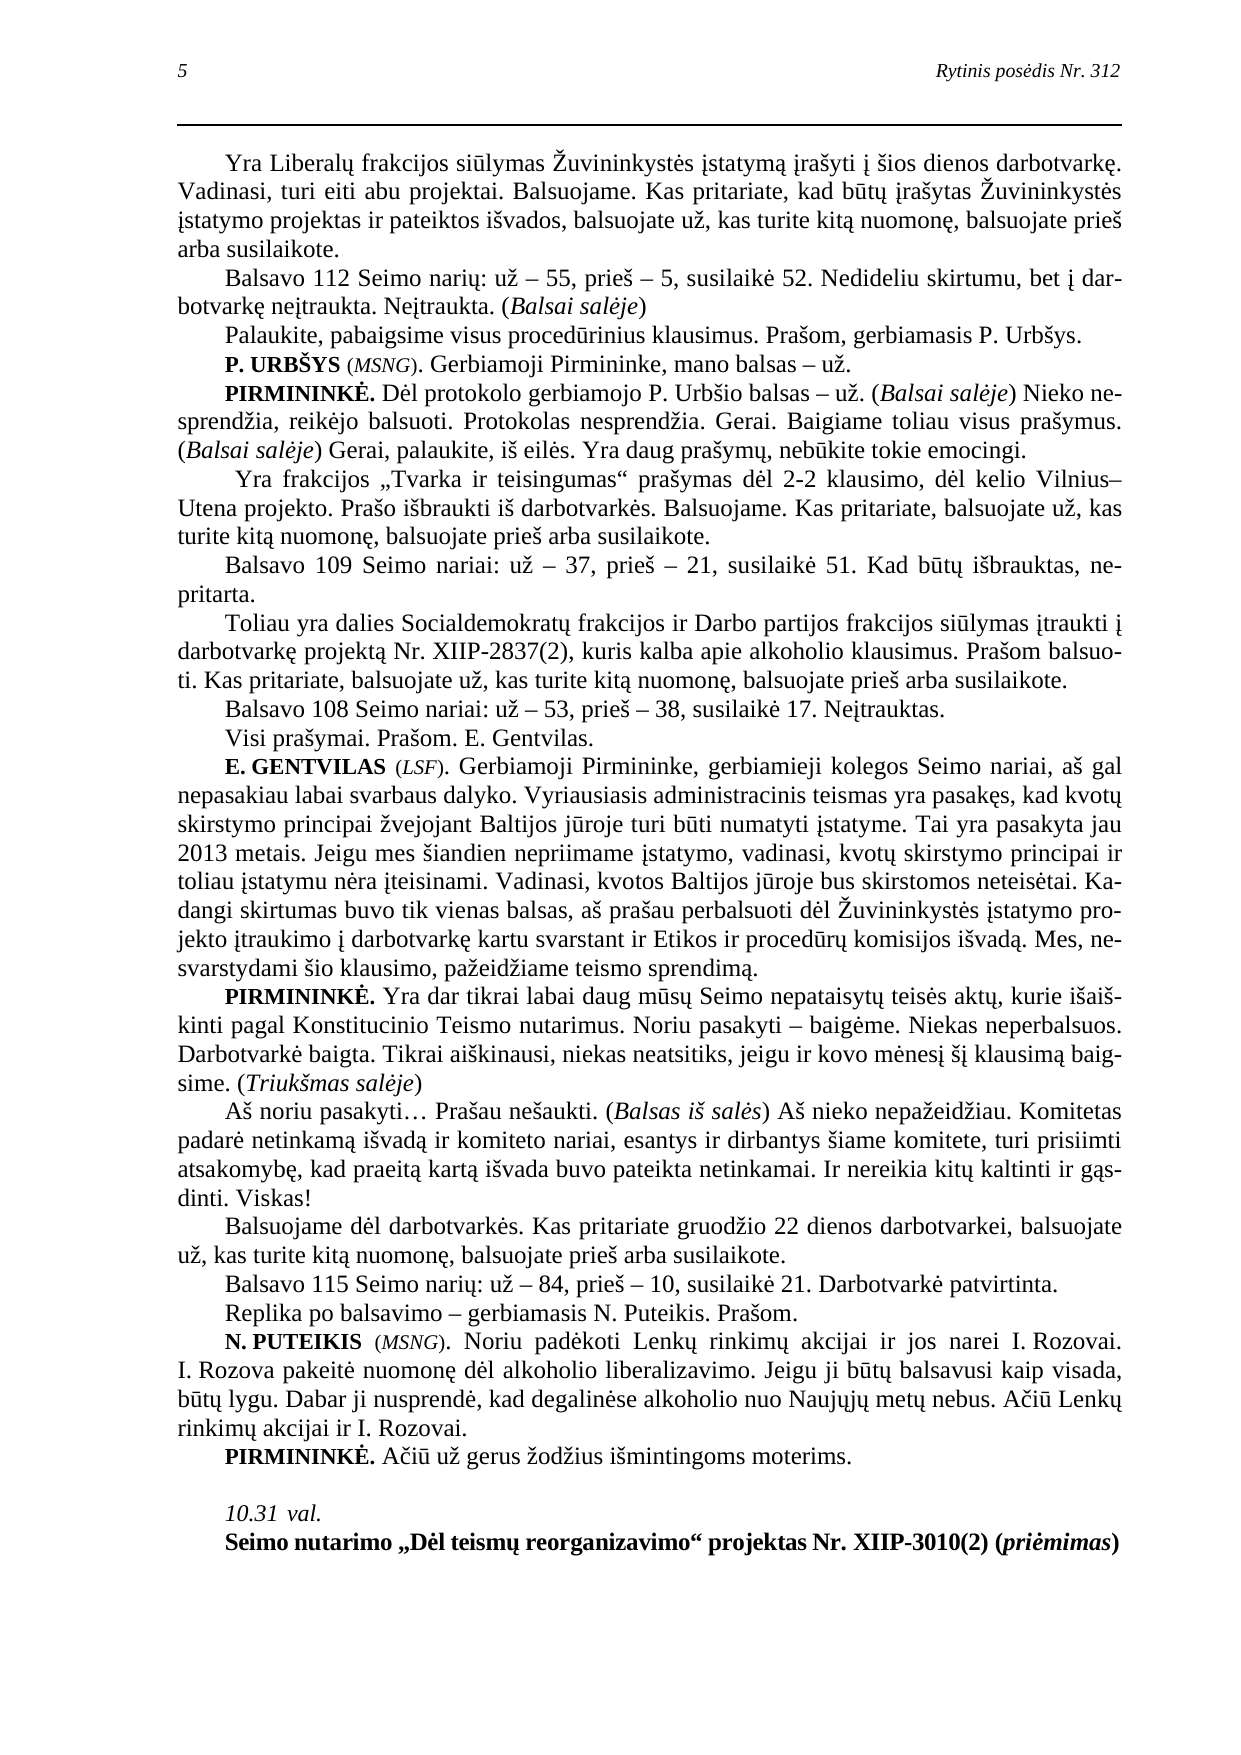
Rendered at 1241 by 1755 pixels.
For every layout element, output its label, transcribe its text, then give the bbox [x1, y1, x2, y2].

text Sei­mo nu­ta­ri­mo „Dėl teis­mų re­or­ga­ni­za­vi­mo“ pro­jek­tas Nr. XIIP-3010(2) (pri­ėmi­mas) [177, 1527, 1122, 1555]
text Pa­lau­ki­te, pa­baig­si­me vi­sus pro­ce­dū­ri­nius klau­si­mus. Pra­šom, ger­bia­ma­sis P. Urb­šys. [177, 320, 1122, 349]
text Bal­suo­ja­me dėl dar­bo­tvarkės. Kas pri­ta­ria­te gruo­džio 22 die­nos dar­bo­tvarkei, bal­suo­ja­te už, kas tu­ri­te ki­tą nuo­mo­nę, bal­suo­ja­te prieš ar­ba su­si­lai­ko­te. [177, 1211, 1122, 1269]
text PIRMININKĖ. Yra dar tik­rai la­bai daug mū­sų Sei­mo ne­pa­tai­sy­tų tei­sės ak­tų, ku­rie iš­aiš­kin­ti pa­gal Kon­sti­tu­ci­nio Teis­mo nu­ta­ri­mus. No­riu pa­sa­ky­ti – bai­gė­me. Nie­kas ne­per­bal­suos. Dar­bo­tvarkė baig­ta. Tik­rai aiš­ki­nau­si, nie­kas ne­at­si­tiks, jei­gu ir ko­vo mė­ne­sį šį klau­si­mą baig­si­me. (Triukš­mas sa­lė­je) [177, 981, 1122, 1096]
text Bal­sa­vo 109 Sei­mo na­riai: už – 37, prieš – 21, su­si­lai­kė 51. Kad bū­tų iš­brauk­tas, ne­pritar­ta. [177, 550, 1122, 608]
text Yra frak­ci­jos „Tvar­ka ir tei­sin­gu­mas“ pra­šy­mas dėl 2-2 klau­si­mo, dėl ke­lio Vilnius–Utena pro­jek­to. Pra­šo iš­brauk­ti iš dar­bo­tvarkės. Bal­suo­ja­me. Kas pri­ta­ria­te, bal­suo­ja­te už, kas tu­ri­te ki­tą nuo­mo­nę, bal­suo­ja­te prieš ar­ba su­si­lai­ko­te. [177, 464, 1122, 550]
text Aš no­riu pa­sa­ky­ti… Pra­šau ne­šauk­ti. (Bal­sas iš sa­lės) Aš nie­ko ne­pa­žei­džiau. Ko­mi­te­tas pa­da­rė ne­tin­ka­mą iš­va­dą ir ko­mi­te­to na­riai, esan­tys ir dir­ban­tys šia­me ko­mi­te­te, tu­ri pri­si­im­ti at­sa­ko­my­bę, kad pra­ei­tą kar­tą iš­va­da bu­vo pa­teik­ta ne­tin­ka­mai. Ir ne­rei­kia ki­tų kal­tin­ti ir gąs­din­ti. Vis­kas! [177, 1096, 1122, 1211]
text PIRMININKĖ. Ačiū už ge­rus žo­džius iš­min­tin­goms mo­te­rims. [177, 1441, 1122, 1470]
text To­liau yra da­lies So­cial­de­mok­ra­tų frak­ci­jos ir Dar­bo par­ti­jos frak­ci­jos siū­ly­mas įtrauk­ti į dar­bo­tvarkę pro­jek­tą Nr. XIIP-2837(2), ku­ris kal­ba apie al­ko­ho­lio klau­si­mus. Pra­šom bal­suo­ti. Kas pri­ta­ria­te, bal­suo­ja­te už, kas tu­ri­te ki­tą nuo­mo­nę, bal­suo­ja­te prieš ar­ba su­si­lai­ko­te. [177, 608, 1122, 694]
text E. GENTVILAS (LSF). Ger­bia­mo­ji Pir­mi­nin­ke, ger­bia­mie­ji ko­le­gos Sei­mo na­riai, aš gal ne­pa­sa­kiau la­bai svar­baus da­ly­ko. Vy­riau­sia­sis ad­mi­nist­ra­ci­nis teis­mas yra pa­sa­kęs, kad kvo­tų skirs­ty­mo prin­ci­pai žve­jo­jant Bal­ti­jos jū­ro­je tu­ri bū­ti nu­ma­ty­ti įsta­ty­me. Tai yra pa­sa­ky­ta jau 2013 me­tais. Jei­gu mes šian­dien ne­pri­ima­me įsta­ty­mo, va­di­na­si, kvo­tų skirs­ty­mo prin­ci­pai ir to­liau įsta­ty­mu nė­ra įtei­si­na­mi. Va­di­na­si, kvo­tos Bal­ti­jos jū­ro­je bus skirs­to­mos ne­tei­sė­tai. Ka­dan­gi skir­tu­mas bu­vo tik vie­nas bal­sas, aš pra­šau per­bal­suo­ti dėl Žu­vi­nin­kys­tės įsta­ty­mo pro­jek­to įtrau­ki­mo į dar­bo­tvarkę kar­tu svars­tant ir Eti­kos ir pro­ce­dū­rų ko­mi­si­jos iš­va­dą. Mes, ne­svars­ty­da­mi šio klau­si­mo, pa­žei­džia­me teis­mo spren­di­mą. [177, 751, 1122, 981]
text Vi­si pra­šy­mai. Pra­šom. E. Gent­vi­las. [177, 723, 1122, 751]
text 10.31 val. [224, 1499, 1122, 1527]
text Yra Li­be­ra­lų frak­ci­jos siū­ly­mas Žu­vi­nin­kys­tės įsta­ty­mą įra­šy­ti į šios die­nos dar­bo­tvarkę. Va­di­na­si, tu­ri ei­ti abu pro­jek­tai. Bal­suo­ja­me. Kas pri­ta­ria­te, kad bū­tų įra­šy­tas Žu­vi­nin­kys­tės įsta­ty­mo pro­jek­tas ir pa­teik­tos iš­va­dos, bal­suo­ja­te už, kas tu­ri­te ki­tą nuo­mo­nę, bal­suo­ja­te prieš ar­ba su­si­lai­ko­te. [177, 148, 1122, 263]
text P. URBŠYS (MSNG). Ger­bia­mo­ji Pir­mi­nin­ke, ma­no bal­sas – už. [177, 349, 1122, 378]
text Bal­sa­vo 112 Sei­mo na­rių: už – 55, prieš – 5, su­si­lai­kė 52. Ne­di­de­liu skir­tu­mu, bet į dar­bo­tvarkę ne­įtrauk­ta. Ne­įtrauk­ta. (Bal­sai sa­lė­je) [177, 263, 1122, 320]
text Bal­sa­vo 115 Sei­mo na­rių: už – 84, prieš – 10, su­si­lai­kė 21. Dar­bo­tvarkė pa­tvir­tin­ta. [177, 1269, 1122, 1298]
text N. PUTEIKIS (MSNG). No­riu pa­dė­ko­ti Len­kų rin­ki­mų ak­ci­jai ir jos na­rei I. Ro­zo­vai. I. Ro­zo­va pa­kei­tė nuo­mo­nę dėl al­ko­ho­lio li­be­ra­li­za­vi­mo. Jei­gu ji bū­tų bal­sa­vu­si kaip vi­sa­da, bū­tų ly­gu. Da­bar ji nu­spren­dė, kad de­ga­li­nė­se al­ko­ho­lio nuo Nau­jų­jų me­tų ne­bus. Ačiū Len­kų rin­ki­mų ak­ci­jai ir I. Ro­zo­vai. [177, 1326, 1122, 1441]
text Bal­sa­vo 108 Sei­mo na­riai: už – 53, prieš – 38, su­si­lai­kė 17. Ne­įtrauk­tas. [177, 694, 1122, 723]
text PIRMININKĖ. Dėl pro­to­ko­lo ger­bia­mo­jo P. Urb­šio bal­sas – už. (Bal­sai sa­lė­je) Nie­ko ne­spren­džia, rei­kė­jo bal­suo­ti. Pro­to­ko­las ne­spren­džia. Ge­rai. Bai­gia­me to­liau vi­sus pra­šy­mus. (Bal­sai sa­lė­je) Ge­rai, pa­lau­ki­te, iš ei­lės. Yra daug pra­šy­mų, ne­bū­ki­te to­kie emo­cin­gi. [177, 378, 1122, 464]
text Re­pli­ka po bal­sa­vi­mo – ger­bia­ma­sis N. Pu­tei­kis. Pra­šom. [177, 1298, 1122, 1326]
